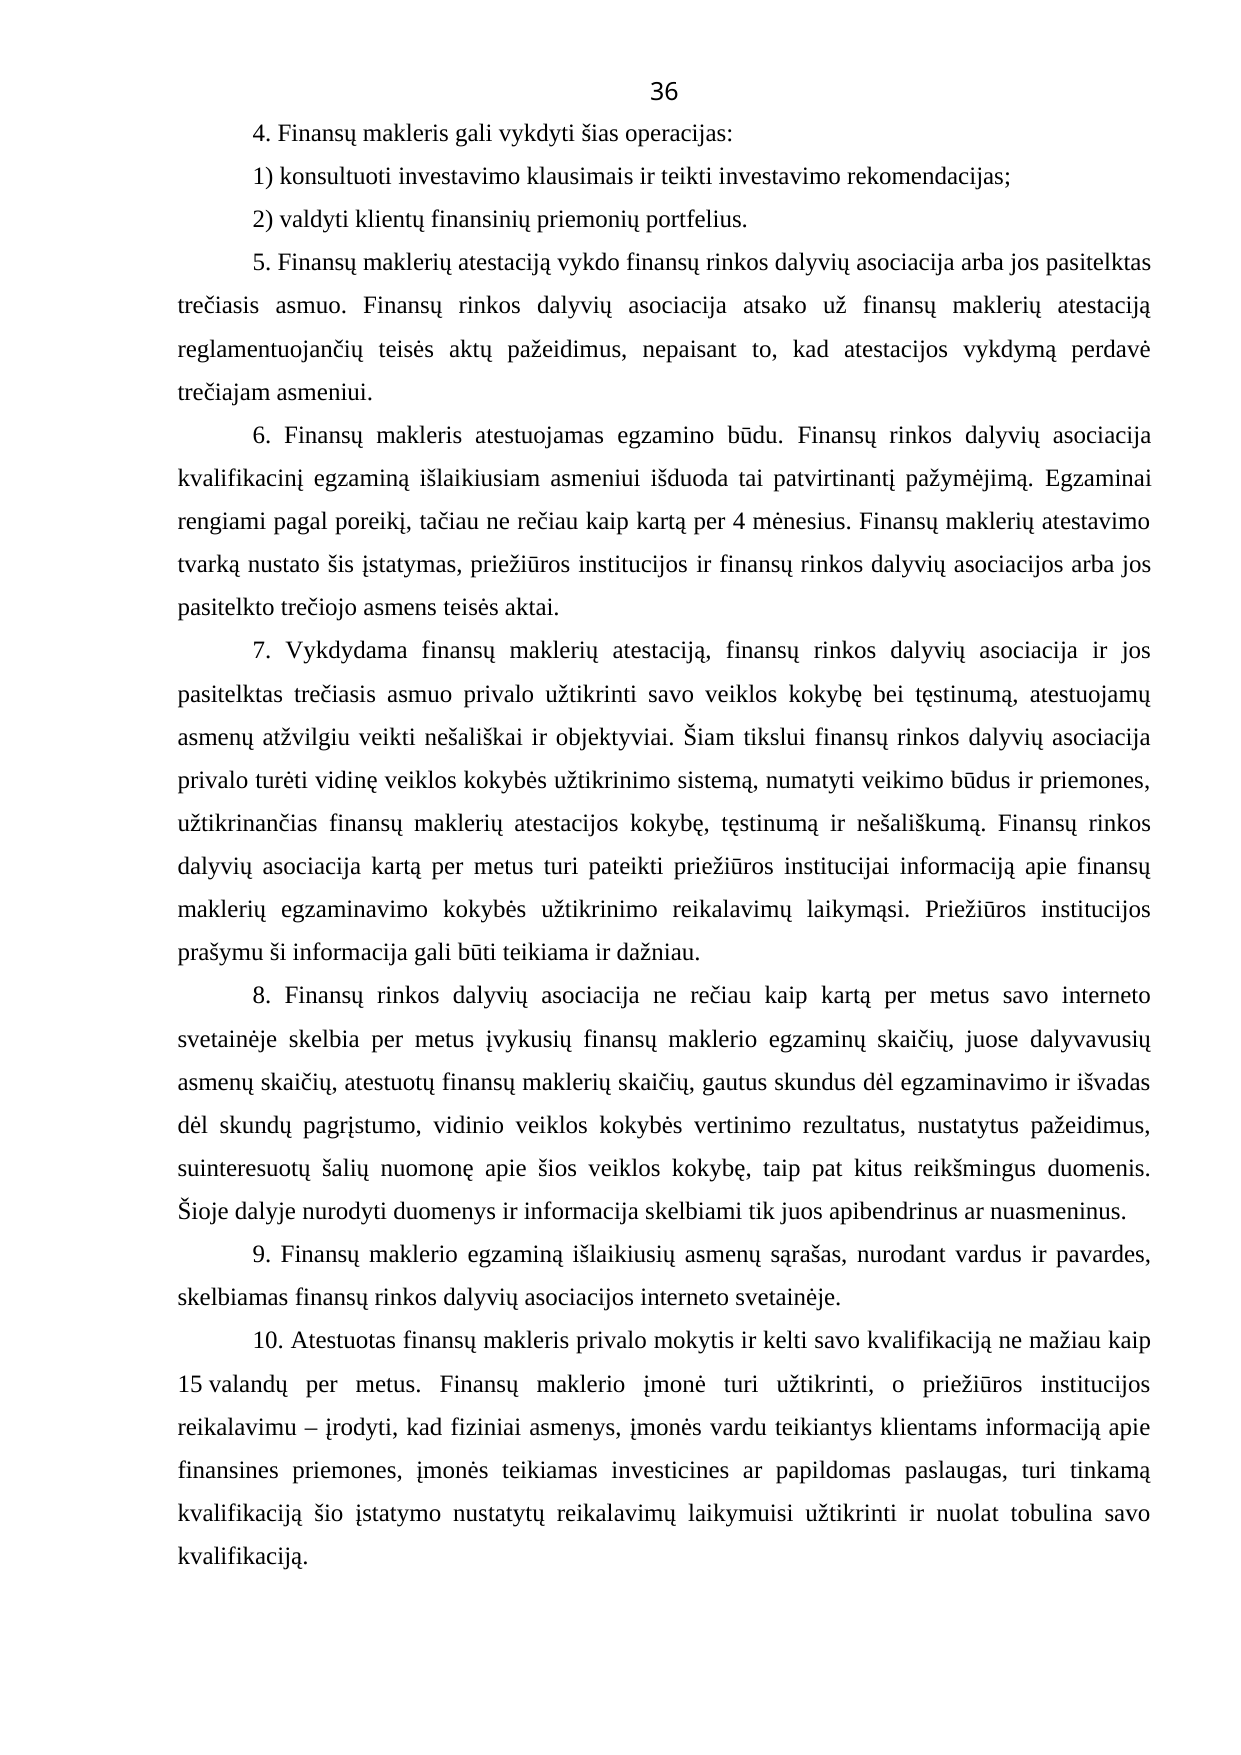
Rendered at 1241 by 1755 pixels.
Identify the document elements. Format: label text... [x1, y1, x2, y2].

text 5. Finansų maklerių atestaciją vykdo finansų rinkos dalyvių asociacija arba jos pasitelktas trečiasis asmuo. Finansų rinkos dalyvių asociacija atsako už finansų maklerių atestaciją reglamentuojančių teisės aktų pažeidimus, nepaisant to, kad atestacijos vykdymą perdavė trečiajam asmeniui. [177, 247, 1152, 406]
text 4. Finansų makleris gali vykdyti šias operacijas: [177, 118, 1152, 147]
text 10. Atestuotas finansų makleris privalo mokytis ir kelti savo kvalifikaciją ne mažiau kaip 15 valandų per metus. Finansų maklerio įmonė turi užtikrinti, o priežiūros institucijos reikalavimu – įrodyti, kad fiziniai asmenys, įmonės vardu teikiantys klientams informaciją apie finansines priemones, įmonės teikiamas investicines ar papildomas paslaugas, turi tinkamą kvalifikaciją šio įstatymo nustatytų reikalavimų laikymuisi užtikrinti ir nuolat tobulina savo kvalifikaciją. [177, 1326, 1152, 1570]
text 6. Finansų makleris atestuojamas egzamino būdu. Finansų rinkos dalyvių asociacija kvalifikacinį egzaminą išlaikiusiam asmeniui išduoda tai patvirtinantį pažymėjimą. Egzaminai rengiami pagal poreikį, tačiau ne rečiau kaip kartą per 4 mėnesius. Finansų maklerių atestavimo tvarką nustato šis įstatymas, priežiūros institucijos ir finansų rinkos dalyvių asociacijos arba jos pasitelkto trečiojo asmens teisės aktai. [177, 420, 1152, 621]
text 8. Finansų rinkos dalyvių asociacija ne rečiau kaip kartą per metus savo interneto svetainėje skelbia per metus įvykusių finansų maklerio egzaminų skaičių, juose dalyvavusių asmenų skaičių, atestuotų finansų maklerių skaičių, gautus skundus dėl egzaminavimo ir išvadas dėl skundų pagrįstumo, vidinio veiklos kokybės vertinimo rezultatus, nustatytus pažeidimus, suinteresuotų šalių nuomonę apie šios veiklos kokybę, taip pat kitus reikšmingus duomenis. Šioje dalyje nurodyti duomenys ir informacija skelbiami tik juos apibendrinus ar nuasmeninus. [177, 981, 1152, 1225]
text 1) konsultuoti investavimo klausimais ir teikti investavimo rekomendacijas; [177, 161, 1152, 190]
text 7. Vykdydama finansų maklerių atestaciją, finansų rinkos dalyvių asociacija ir jos pasitelktas trečiasis asmuo privalo užtikrinti savo veiklos kokybę bei tęstinumą, atestuojamų asmenų atžvilgiu veikti nešališkai ir objektyviai. Šiam tikslui finansų rinkos dalyvių asociacija privalo turėti vidinę veiklos kokybės užtikrinimo sistemą, numatyti veikimo būdus ir priemones, užtikrinančias finansų maklerių atestacijos kokybę, tęstinumą ir nešališkumą. Finansų rinkos dalyvių asociacija kartą per metus turi pateikti priežiūros institucijai informaciją apie finansų maklerių egzaminavimo kokybės užtikrinimo reikalavimų laikymąsi. Priežiūros institucijos prašymu ši informacija gali būti teikiama ir dažniau. [177, 636, 1152, 966]
text 9. Finansų maklerio egzaminą išlaikiusių asmenų sąrašas, nurodant vardus ir pavardes, skelbiamas finansų rinkos dalyvių asociacijos interneto svetainėje. [177, 1239, 1152, 1311]
text 2) valdyti klientų finansinių priemonių portfelius. [177, 204, 1152, 233]
